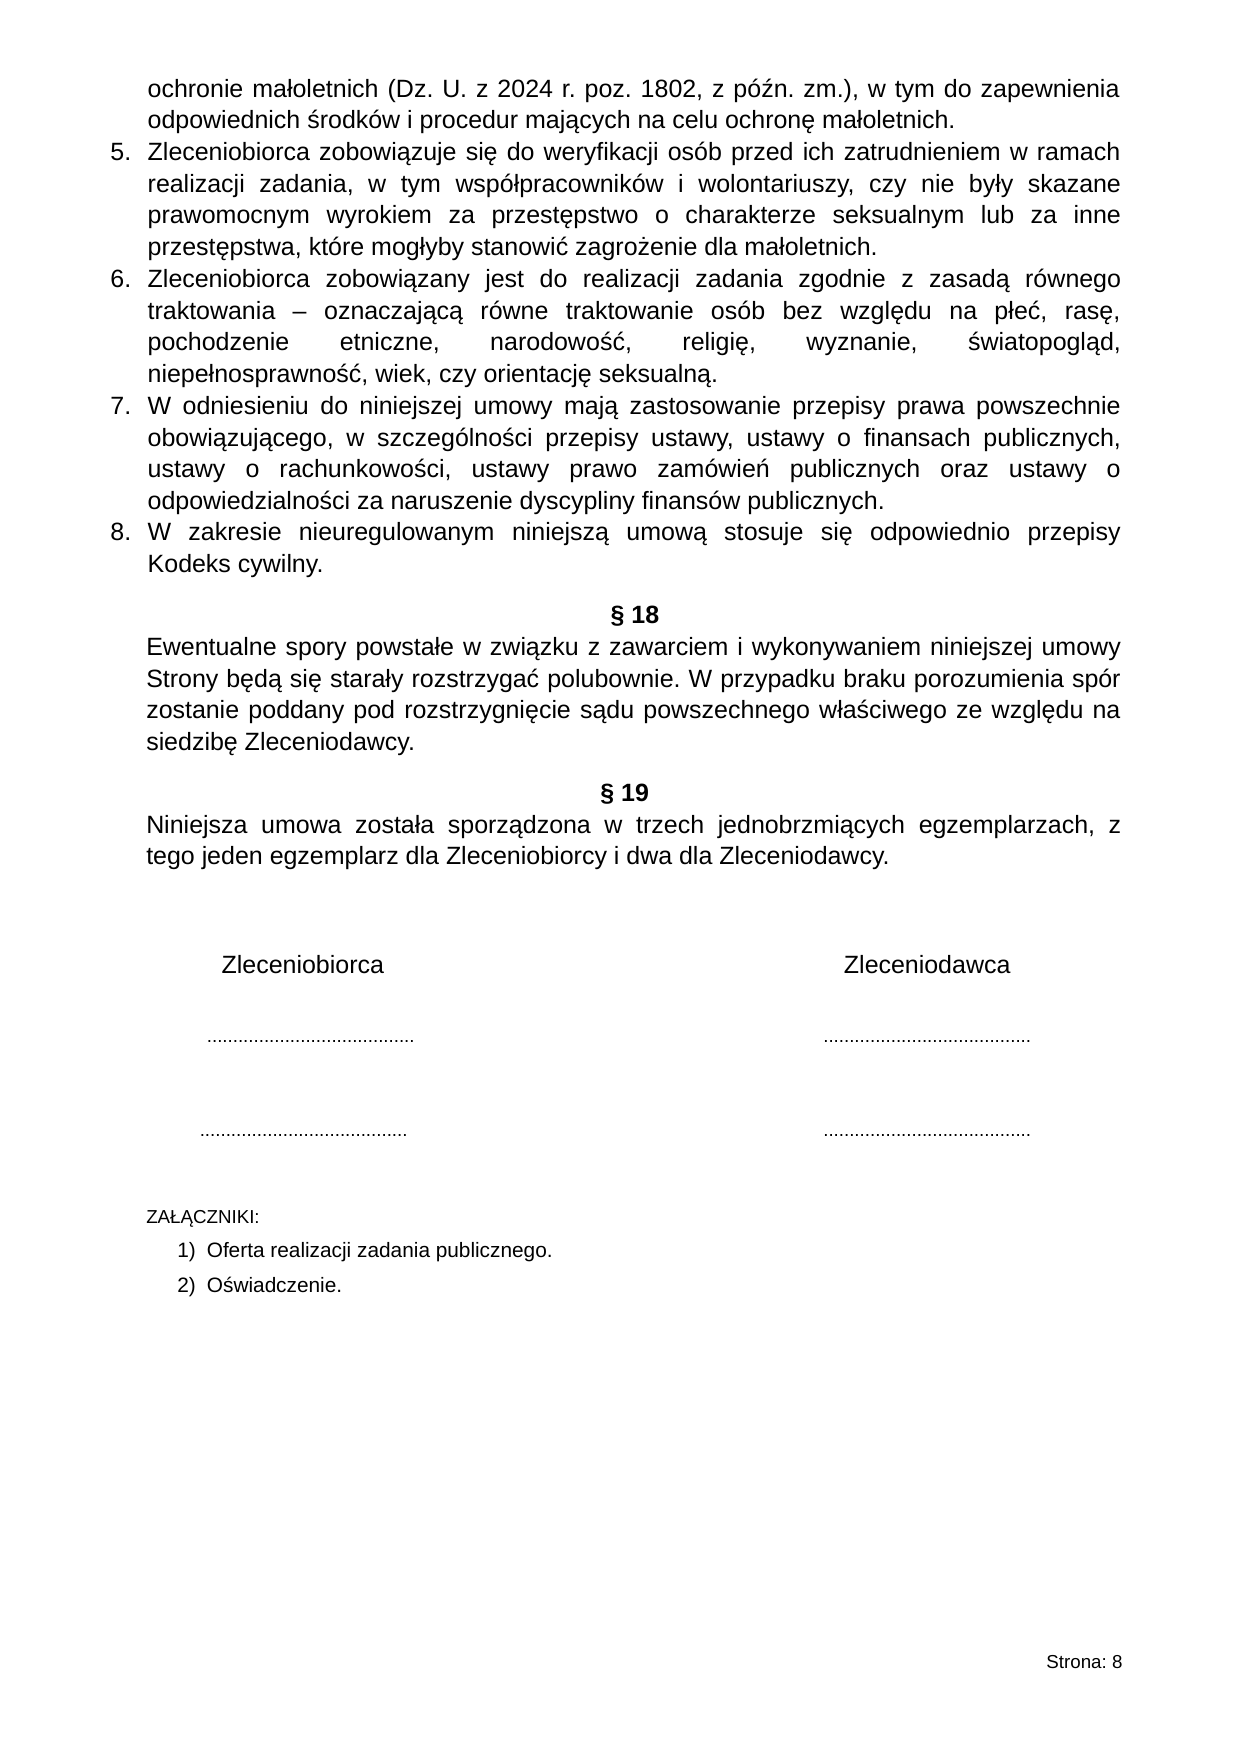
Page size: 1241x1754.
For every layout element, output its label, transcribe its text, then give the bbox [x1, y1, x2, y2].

list Zleceniobiorca zobowiązany jest do realizacji zadania zgodnie z zasadą równego traktowania – oznaczającą równe traktowanie osób bez względu na płeć, rasę, pochodzenie etniczne, narodowość, religię, wyznanie, światopogląd, niepełnosprawność, wiek, czy orientację seksualną. [110, 264, 1122, 388]
text ........................................ ........................................ [147, 1025, 1122, 1047]
text Ewentualne spory powstałe w związku z zawarciem i wykonywaniem niniejszej umowy Strony będą się starały rozstrzygać polubownie. W przypadku braku porozumienia spór zostanie poddany pod rozstrzygnięcie sądu powszechnego właściwego ze względu na siedzibę Zleceniodawcy. [146, 632, 1122, 756]
list Oświadczenie. [177, 1273, 1122, 1297]
list W zakresie nieuregulowanym niniejszą umową stosuje się odpowiednio przepisy Kodeks cywilny. [110, 517, 1122, 577]
text § 19 [146, 777, 1122, 806]
text § 18 [147, 600, 1122, 629]
list ochronie małoletnich (Dz. U. z 2024 r. poz. 1802, z późn. zm.), w tym do zapewnienia odpowiednich środków i procedur mających na celu ochronę małoletnich. [110, 74, 1122, 134]
list W odniesieniu do niniejszej umowy mają zastosowanie przepisy prawa powszechnie obowiązującego, w szczególności przepisy ustawy, ustawy o finansach publicznych, ustawy o rachunkowości, ustawy prawo zamówień publicznych oraz ustawy o odpowiedzialności za naruszenie dyscypliny finansów publicznych. [110, 391, 1122, 514]
text Niniejsza umowa została sporządzona w trzech jednobrzmiących egzemplarzach, z tego jeden egzemplarz dla Zleceniobiorcy i dwa dla Zleceniodawcy. [146, 809, 1122, 870]
list Oferta realizacji zadania publicznego. [177, 1238, 1122, 1262]
text ........................................ ........................................ [147, 1114, 1122, 1143]
list Zleceniobiorca zobowiązuje się do weryfikacji osób przed ich zatrudnieniem w ramach realizacji zadania, w tym współpracowników i wolontariuszy, czy nie były skazane prawomocnym wyrokiem za przestępstwo o charakterze seksualnym lub za inne przestępstwa, które mogłyby stanowić zagrożenie dla małoletnich. [110, 137, 1122, 261]
text ZAŁĄCZNIKI: [146, 1206, 1122, 1228]
text Zleceniobiorca Zleceniodawca [147, 950, 1122, 979]
